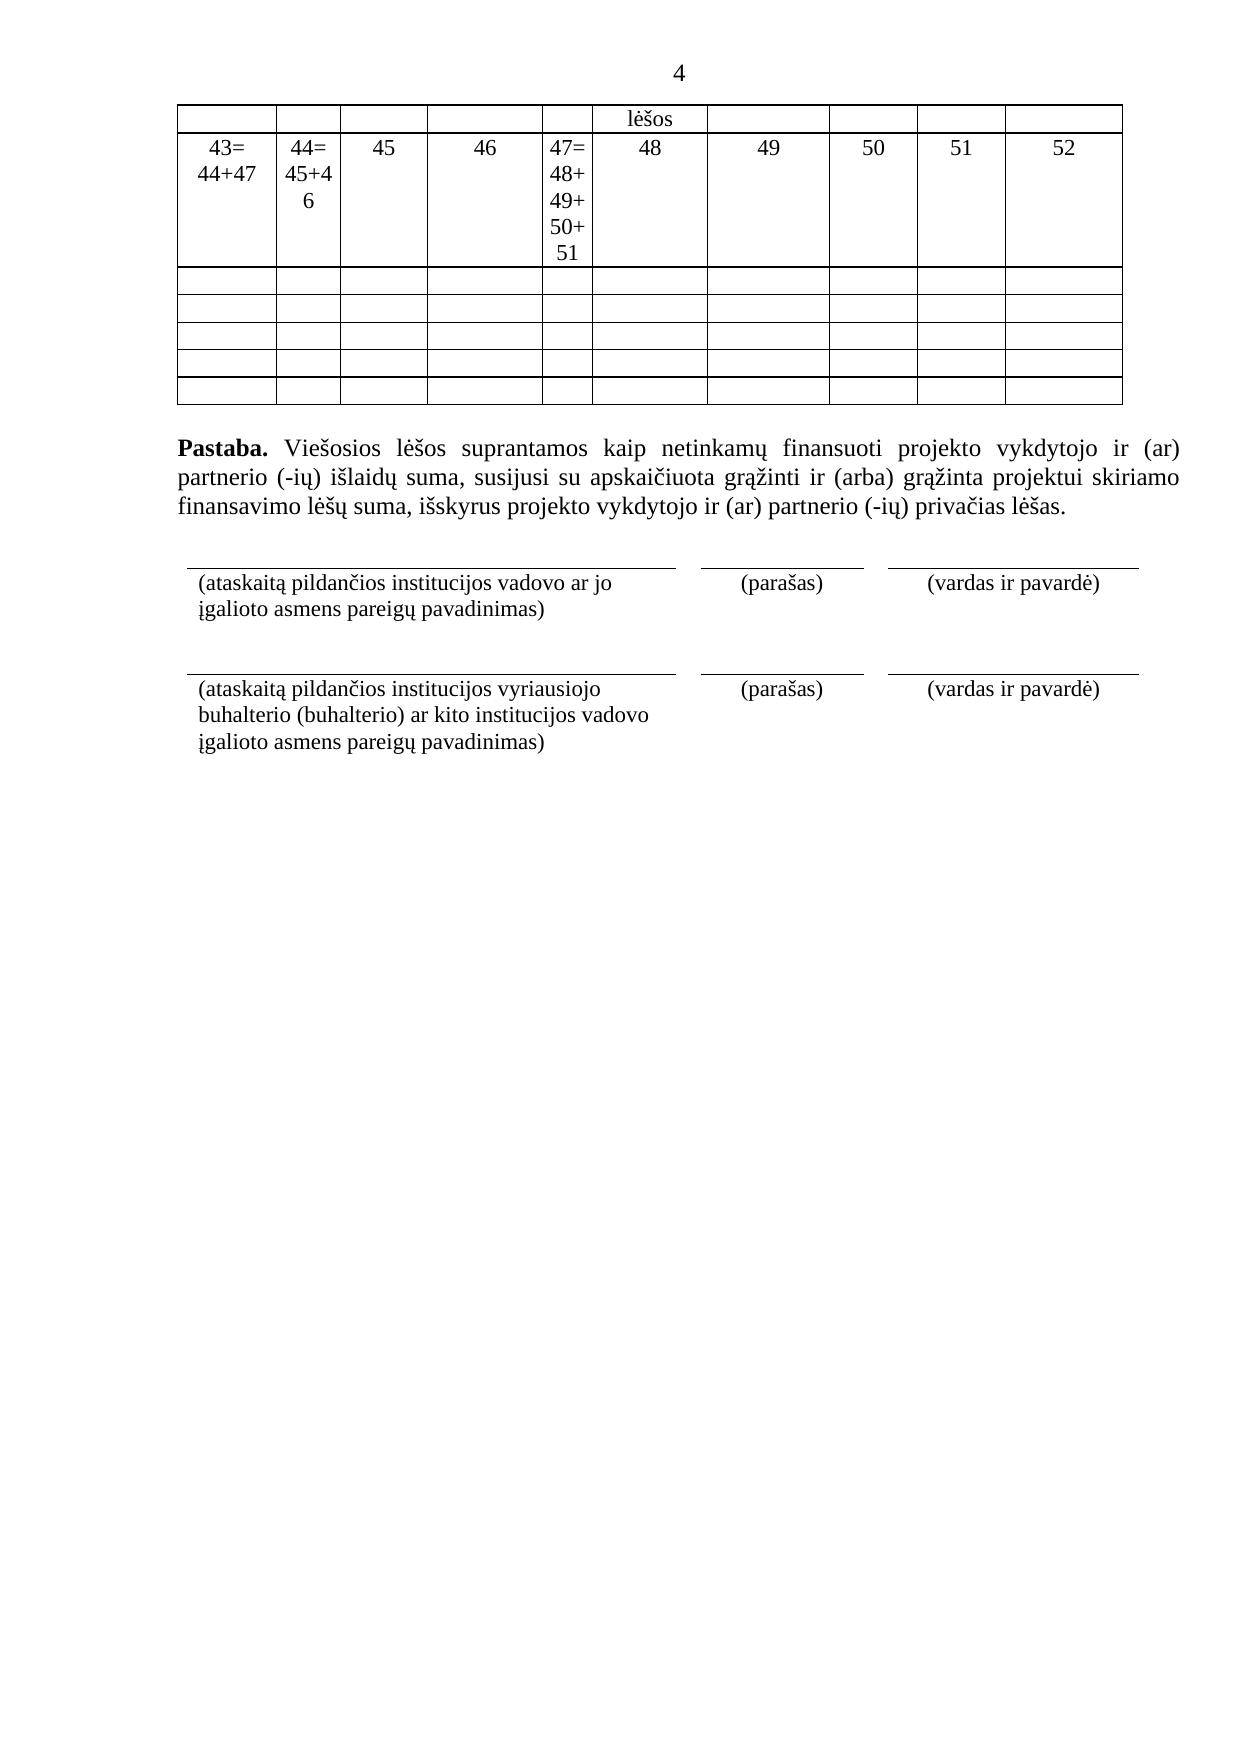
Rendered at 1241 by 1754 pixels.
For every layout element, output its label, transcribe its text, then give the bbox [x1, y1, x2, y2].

table_cell 48 [593, 134, 707, 266]
table_cell [428, 295, 542, 322]
table_cell [178, 268, 276, 294]
table_cell 51 [918, 134, 1005, 266]
table_cell [1006, 295, 1122, 322]
table_cell 44= 45+46 [277, 134, 340, 266]
table_cell [277, 323, 340, 349]
table_cell [830, 295, 917, 322]
table_cell 45 [341, 134, 427, 266]
table_cell [543, 323, 592, 349]
table_header (parašas) [701, 569, 863, 674]
table_cell [341, 268, 427, 294]
table_cell [543, 106, 592, 132]
table_cell [428, 106, 542, 132]
table_cell [708, 295, 829, 322]
table_cell [593, 323, 707, 349]
table_cell (vardas ir pavardė) [888, 675, 1139, 754]
table_cell [341, 323, 427, 349]
table_cell [830, 350, 917, 376]
table_cell [918, 378, 1005, 404]
table_cell [593, 295, 707, 322]
table_cell [341, 295, 427, 322]
table_cell [1006, 378, 1122, 404]
table_cell [277, 106, 340, 132]
table_cell [428, 378, 542, 404]
table_cell [708, 350, 829, 376]
table_cell [428, 350, 542, 376]
table_cell [178, 295, 276, 322]
table_cell [178, 323, 276, 349]
table_header (vardas ir pavardė) [888, 569, 1139, 674]
table_cell [277, 268, 340, 294]
table_cell 50 [830, 134, 917, 266]
table_cell [708, 323, 829, 349]
table_header (ataskaitą pildančios institucijos vadovo ar jo įgalioto asmens pareigų pavadinimas) [187, 569, 676, 674]
table_cell [277, 295, 340, 322]
table_cell [864, 674, 888, 754]
table_cell [708, 378, 829, 404]
text Pastaba. Viešosios lėšos suprantamos kaip netinkamų finansuoti projekto vykdytojo ir (ar) partnerio (-ių) išlaidų suma, susijusi su apskaičiuota grąžinti ir (arba) grąžinta projektui skiriamo finansavimo lėšų suma, išskyrus projekto vykdytojo ir (ar) partnerio (-ių) privačias lėšas. [177, 433, 1181, 520]
table_cell [178, 106, 276, 132]
table_cell [1006, 106, 1122, 132]
table_cell [830, 378, 917, 404]
table_cell [341, 378, 427, 404]
table_cell [918, 106, 1005, 132]
table_cell [178, 378, 276, 404]
table_cell [543, 378, 592, 404]
table_cell [830, 268, 917, 294]
table_cell 49 [708, 134, 829, 266]
table_cell 46 [428, 134, 542, 266]
table_cell [428, 268, 542, 294]
table_cell [428, 323, 542, 349]
table_cell [277, 350, 340, 376]
table_cell [708, 268, 829, 294]
table_cell 43= 44+47 [178, 134, 276, 266]
table_cell [277, 378, 340, 404]
table_cell [830, 106, 917, 132]
table_cell [918, 295, 1005, 322]
table_cell [918, 268, 1005, 294]
table_cell [178, 350, 276, 376]
table_cell [1006, 350, 1122, 376]
table_cell 47= 48+ 49+ 50+ 51 [543, 134, 592, 266]
table_cell [543, 268, 592, 294]
table_cell 52 [1006, 134, 1122, 266]
table_cell [1006, 268, 1122, 294]
table_cell [593, 378, 707, 404]
table_cell [341, 350, 427, 376]
table_cell [918, 323, 1005, 349]
table_cell [543, 295, 592, 322]
table_cell [708, 106, 829, 132]
table_cell [1006, 323, 1122, 349]
table_cell [593, 350, 707, 376]
table_cell [593, 268, 707, 294]
table_cell (ataskaitą pildančios institucijos vyriausiojo buhalterio (buhalterio) ar kito institucijos vadovo įgalioto asmens pareigų pavadinimas) [187, 675, 676, 754]
table_cell (parašas) [701, 675, 863, 754]
table_header [864, 568, 888, 674]
table_cell [543, 350, 592, 376]
table_cell [676, 674, 701, 754]
table_cell lėšos [593, 106, 707, 132]
table_header [676, 568, 701, 674]
table_cell [830, 323, 917, 349]
table_cell [341, 106, 427, 132]
table_cell [918, 350, 1005, 376]
